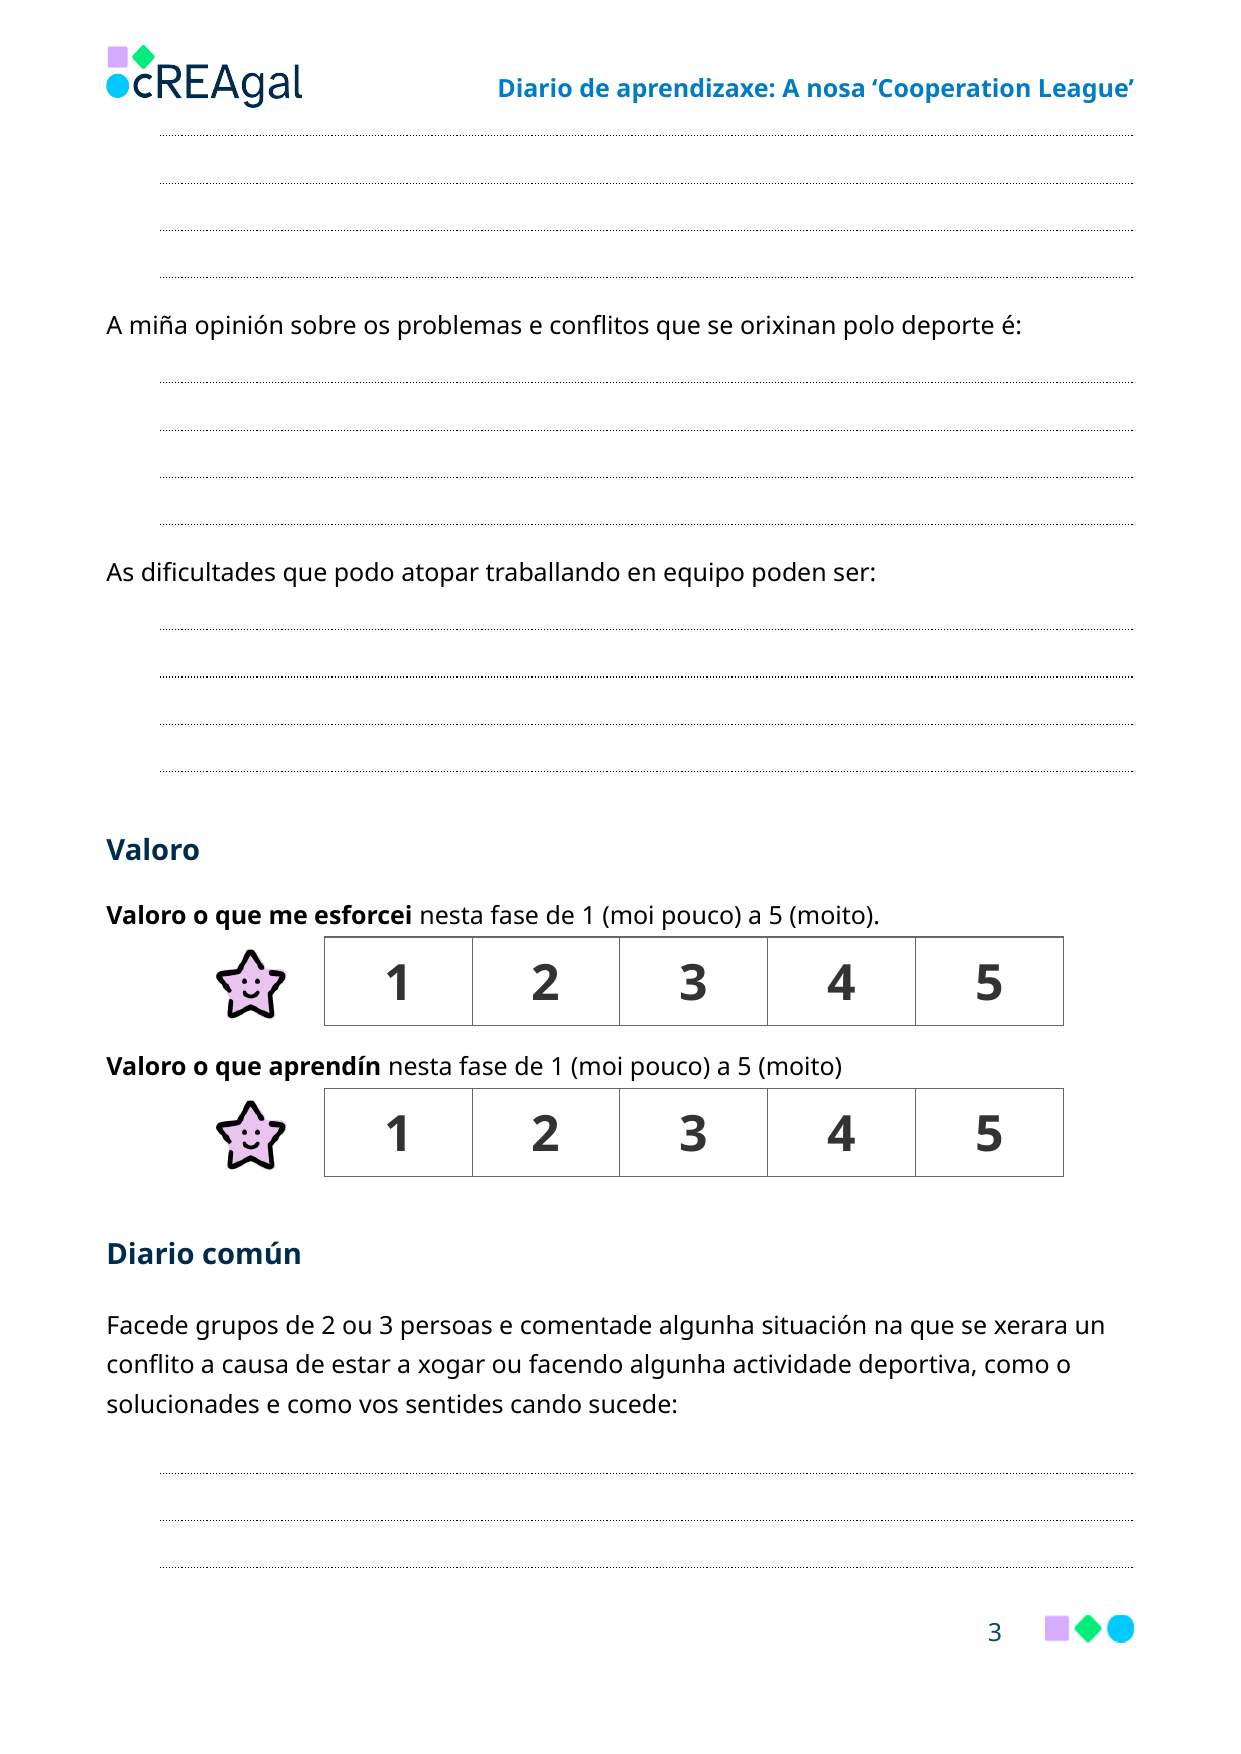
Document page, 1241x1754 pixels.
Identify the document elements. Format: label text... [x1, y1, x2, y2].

table_header 3 [620, 938, 767, 1025]
table_header 1 [325, 1089, 472, 1176]
picture [208, 943, 293, 1024]
table_cell [160, 477, 1134, 524]
table_header [177, 1088, 324, 1176]
table_header 3 [620, 1089, 767, 1176]
table_header 5 [916, 1089, 1063, 1176]
table_header 2 [473, 938, 619, 1025]
table_cell [160, 183, 1134, 230]
table_cell [160, 1473, 1134, 1520]
picture [106, 45, 302, 108]
table_header [160, 347, 1134, 382]
table_header 4 [768, 1089, 915, 1176]
text Valoro o que aprendín nesta fase de 1 (moi pouco) a 5 (moito) [106, 1048, 1134, 1082]
table_header 2 [473, 1089, 619, 1176]
picture [1128, 1615, 1135, 1625]
table_header [160, 594, 1134, 629]
table_cell [160, 724, 1134, 771]
table_cell [160, 629, 1134, 676]
table_header [177, 936, 324, 1025]
table_header 4 [768, 938, 915, 1025]
picture [1045, 1615, 1118, 1643]
picture [1124, 1631, 1135, 1643]
table_cell [160, 135, 1134, 182]
table_cell [160, 430, 1134, 477]
table_cell [160, 1520, 1134, 1567]
text A miña opinión sobre os problemas e conflitos que se orixinan polo deporte é: [106, 308, 1134, 342]
subtitle Valoro [106, 784, 1134, 869]
text Valoro o que me esforcei nesta fase de 1 (moi pouco) a 5 (moito). [106, 897, 1134, 931]
table_cell [160, 676, 1134, 724]
text As dificultades que podo atopar traballando en equipo poden ser: [106, 554, 1134, 589]
table_header 1 [325, 938, 472, 1025]
table_header 5 [916, 938, 1063, 1025]
picture [208, 1094, 293, 1175]
subtitle Diario común [106, 1233, 1134, 1273]
table_header [160, 1425, 1134, 1473]
text Facede grupos de 2 ou 3 persoas e comentade algunha situación na que se xerara un conflito a causa de estar a xogar ou facendo algunha actividade deportiva, como o solucionades e como vos sentides cando sucede: [106, 1308, 1134, 1420]
table_cell [160, 382, 1134, 429]
table_cell [160, 230, 1134, 277]
